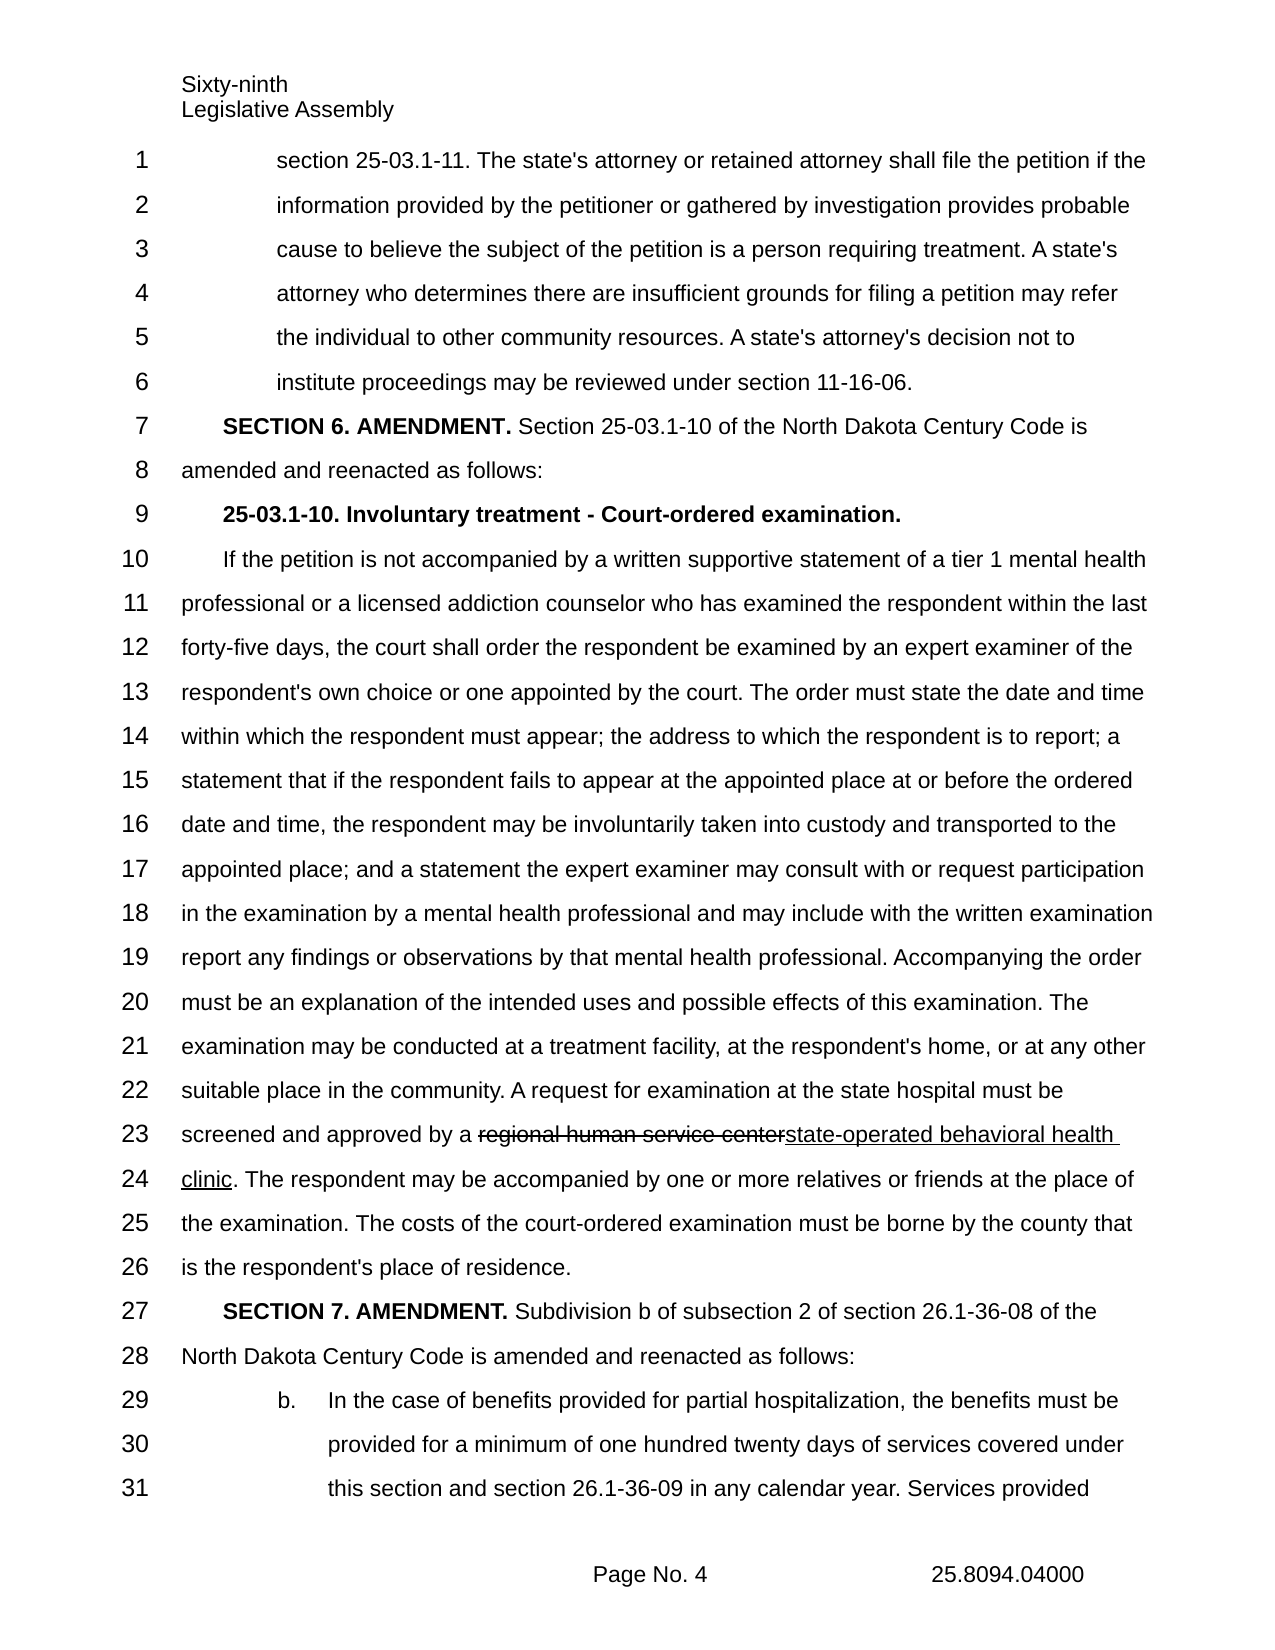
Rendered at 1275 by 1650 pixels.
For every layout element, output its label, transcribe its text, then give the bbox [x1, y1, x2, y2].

text section 25‑03.1‑11. The state's attorney or retained attorney shall file the petition if the information provided by the petitioner or gathered by investigation provides probable cause to believe the subject of the petition is a person requiring treatment. A state's attorney who determines there are insufficient grounds for filing a petition may refer the individual to other community resources. A state's attorney's decision not to institute proceedings may be reviewed under section 11‑16‑06. [181, 133, 1154, 399]
text SECTION 6. AMENDMENT. Section 25‑03.1‑10 of the North Dakota Century Code is amended and reenacted as follows: [181, 399, 1154, 487]
text b. In the case of benefits provided for partial hospitalization, the benefits must be provided for a minimum of one hundred twenty days of services covered under this section and section 26.1‑36‑09 in any calendar year. Services provided [181, 1373, 1154, 1506]
text SECTION 7. AMENDMENT. Subdivision b of subsection 2 of section 26.1‑36‑08 of the North Dakota Century Code is amended and reenacted as follows: [181, 1284, 1154, 1373]
text If the petition is not accompanied by a written supportive statement of a tier 1 mental health professional or a licensed addiction counselor who has examined the respondent within the last forty‑five days, the court shall order the respondent be examined by an expert examiner of the respondent's own choice or one appointed by the court. The order must state the date and time within which the respondent must appear; the address to which the respondent is to report; a statement that if the respondent fails to appear at the appointed place at or before the ordered date and time, the respondent may be involuntarily taken into custody and transported to the appointed place; and a statement the expert examiner may consult with or request participation in the examination by a mental health professional and may include with the written examination report any findings or observations by that mental health professional. Accompanying the order must be an explanation of the intended uses and possible effects of this examination. The examination may be conducted at a treatment facility, at the respondent's home, or at any other suitable place in the community. A request for examination at the state hospital must be screened and approved by a regional human service centerstate-operated behavioral health clinic. The respondent may be accompanied by one or more relatives or friends at the place of the examination. The costs of the court‑ordered examination must be borne by the county that is the respondent's place of residence. [181, 532, 1154, 1284]
subtitle 25‑03.1‑10. Involuntary treatment ‑ Court‑ordered examination. [181, 487, 1154, 532]
